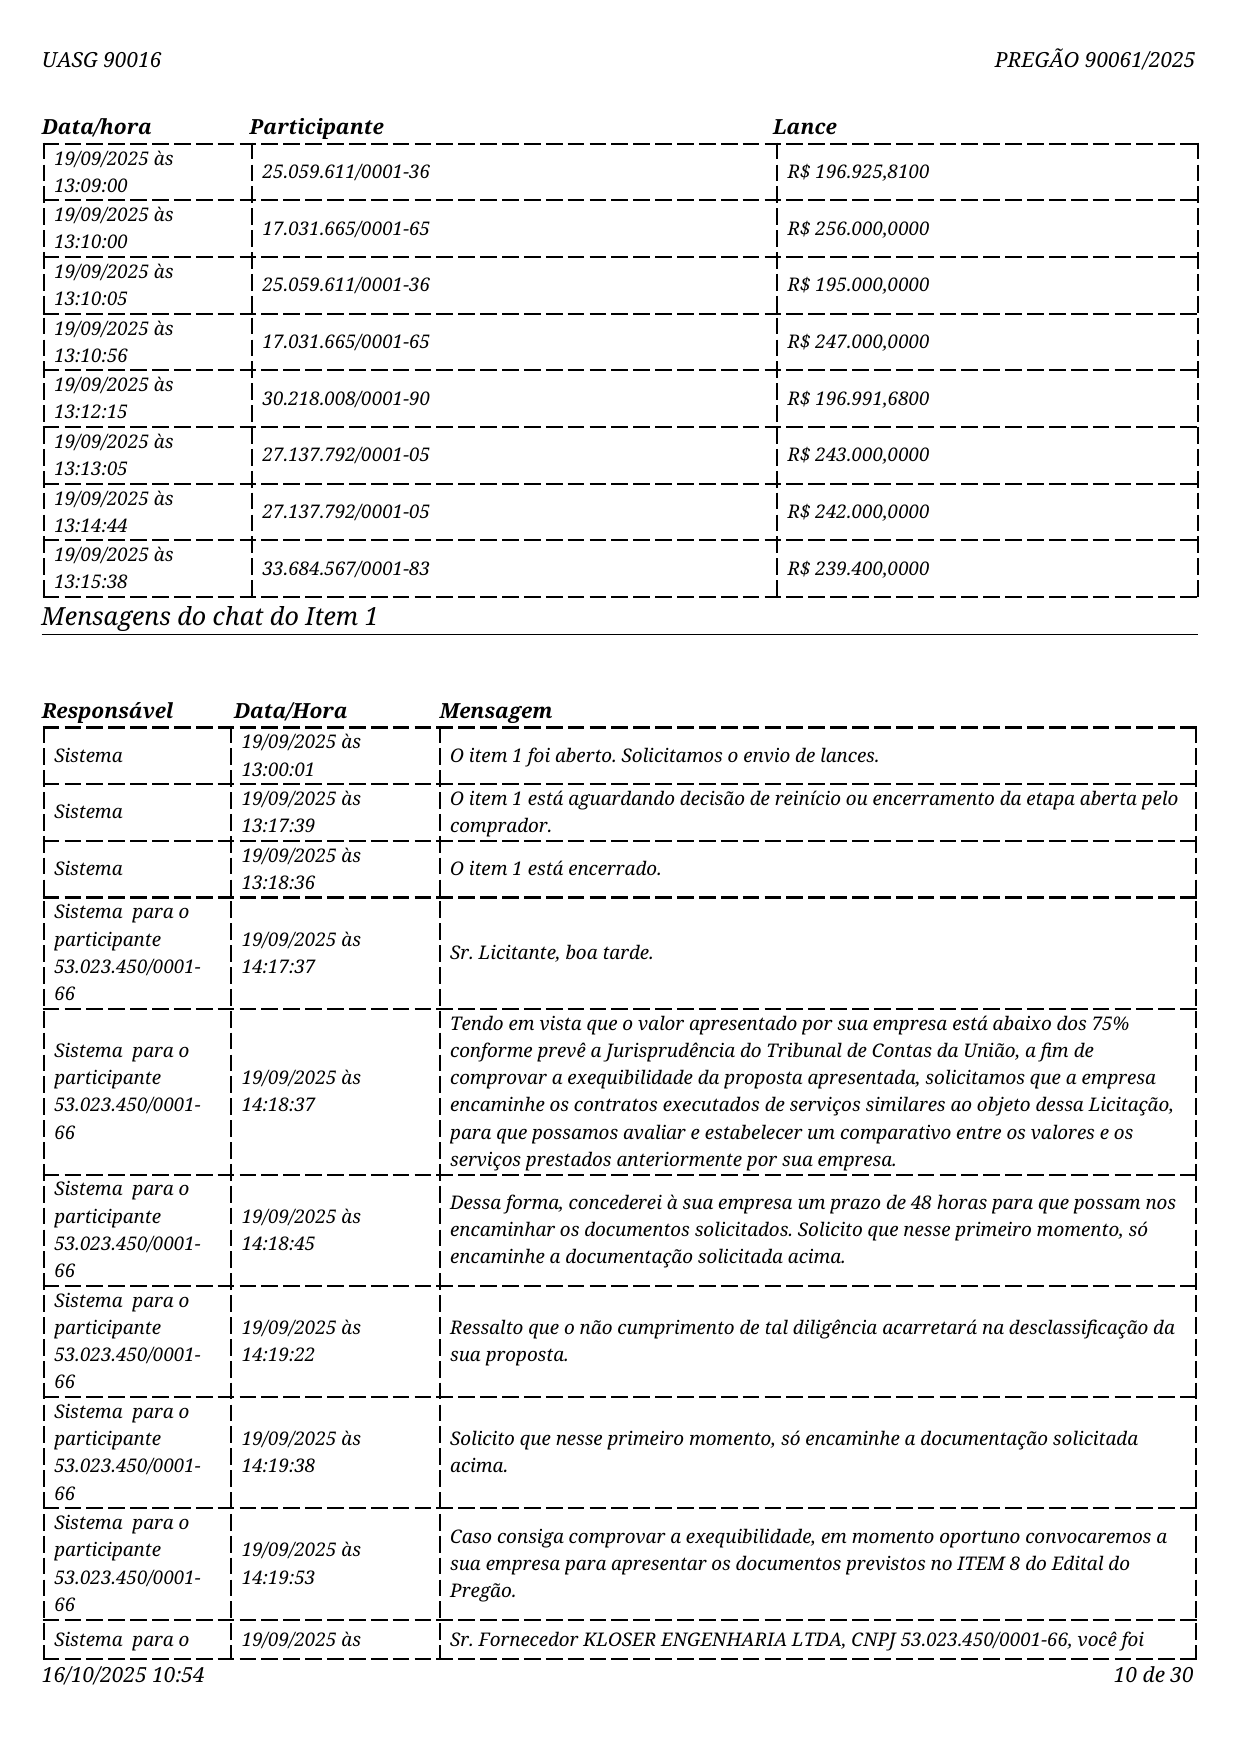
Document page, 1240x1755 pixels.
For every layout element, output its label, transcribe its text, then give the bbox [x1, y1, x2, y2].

table_cell 19/09/2025 às 13:18:36 [231, 840, 439, 896]
table_cell R$ 239.400,0000 [777, 539, 1198, 596]
table_cell Solicito que nesse primeiro momento, só encaminhe a documentação solicitada acima. [440, 1396, 1196, 1507]
table_header R$ 196.925,8100 [777, 143, 1198, 199]
table_header O item 1 foi aberto. Solicitamos o envio de lances. [440, 726, 1196, 783]
table_cell 19/09/2025 às [231, 1619, 439, 1658]
table_cell R$ 195.000,0000 [777, 256, 1198, 313]
table_cell R$ 196.991,6800 [777, 369, 1198, 426]
table_header Sistema [44, 726, 231, 783]
text Data/hora Participante Lance [42, 112, 839, 140]
table_cell 25.059.611/0001-36 [252, 256, 777, 313]
table_cell Sistema [44, 840, 231, 896]
table_cell Sistema para o participante 53.023.450/0001-66 [44, 1507, 231, 1618]
table_cell R$ 247.000,0000 [777, 313, 1198, 369]
table_cell 19/09/2025 às 14:18:45 [231, 1174, 439, 1285]
table_cell Sistema para o participante 53.023.450/0001-66 [44, 896, 231, 1008]
table_cell 19/09/2025 às 13:13:05 [44, 426, 252, 483]
table_cell 33.684.567/0001-83 [252, 539, 777, 596]
table_cell 19/09/2025 às 13:17:39 [231, 783, 439, 840]
table_cell Dessa forma, concederei à sua empresa um prazo de 48 horas para que possam nos encaminhar os documentos solicitados. Solicito que nesse primeiro momento, só encaminhe a documentação solicitada acima. [440, 1174, 1196, 1285]
table_cell 19/09/2025 às 13:10:05 [44, 256, 252, 313]
table_cell 19/09/2025 às 13:10:00 [44, 199, 252, 256]
table_cell Sistema para o participante 53.023.450/0001-66 [44, 1396, 231, 1507]
table_cell Tendo em vista que o valor apresentado por sua empresa está abaixo dos 75% conforme prevê a Jurisprudência do Tribunal de Contas da União, a fim de comprovar a exequibilidade da proposta apresentada, solicitamos que a empresa encaminhe os contratos executados de serviços similares ao objeto dessa Licitação, para que possamos avaliar e estabelecer um comparativo entre os valores e os serviços prestados anteriormente por sua empresa. [440, 1008, 1196, 1173]
text Responsável Data/Hora Mensagem [42, 696, 839, 724]
table_cell R$ 243.000,0000 [777, 426, 1198, 483]
table_cell Sr. Licitante, boa tarde. [440, 896, 1196, 1008]
table_cell Caso consiga comprovar a exequibilidade, em momento oportuno convocaremos a sua empresa para apresentar os documentos previstos no ITEM 8 do Edital do Pregão. [440, 1507, 1196, 1618]
table_cell 19/09/2025 às 14:19:38 [231, 1396, 439, 1507]
table_cell Sr. Fornecedor KLOSER ENGENHARIA LTDA, CNPJ 53.023.450/0001-66, você foi [440, 1619, 1196, 1658]
table_cell 19/09/2025 às 14:18:37 [231, 1008, 439, 1173]
table_cell 30.218.008/0001-90 [252, 369, 777, 426]
table_cell Sistema [44, 783, 231, 840]
table_cell 19/09/2025 às 14:19:22 [231, 1285, 439, 1396]
table_cell 19/09/2025 às 13:10:56 [44, 313, 252, 369]
table_cell 19/09/2025 às 13:14:44 [44, 483, 252, 539]
subtitle Mensagens do chat do Item 1 [41, 598, 839, 632]
table_cell 19/09/2025 às 13:12:15 [44, 369, 252, 426]
table_cell Sistema para o participante 53.023.450/0001-66 [44, 1174, 231, 1285]
table_cell 19/09/2025 às 14:17:37 [231, 896, 439, 1008]
table_cell R$ 256.000,0000 [777, 199, 1198, 256]
table_header 19/09/2025 às 13:00:01 [231, 726, 439, 783]
table_cell Sistema para o participante 53.023.450/0001-66 [44, 1008, 231, 1173]
table_cell 19/09/2025 às 14:19:53 [231, 1507, 439, 1618]
table_cell 19/09/2025 às 13:15:38 [44, 539, 252, 596]
table_header 19/09/2025 às 13:09:00 [44, 143, 252, 199]
table_cell Sistema para o [44, 1619, 231, 1658]
table_cell O item 1 está aguardando decisão de reinício ou encerramento da etapa aberta pelo comprador. [440, 783, 1196, 840]
table_cell 27.137.792/0001-05 [252, 483, 777, 539]
table_cell R$ 242.000,0000 [777, 483, 1198, 539]
table_cell O item 1 está encerrado. [440, 840, 1196, 896]
table_cell Sistema para o participante 53.023.450/0001-66 [44, 1285, 231, 1396]
table_cell 17.031.665/0001-65 [252, 199, 777, 256]
table_cell 17.031.665/0001-65 [252, 313, 777, 369]
table_cell Ressalto que o não cumprimento de tal diligência acarretará na desclassificação da sua proposta. [440, 1285, 1196, 1396]
table_header 25.059.611/0001-36 [252, 143, 777, 199]
table_cell 27.137.792/0001-05 [252, 426, 777, 483]
